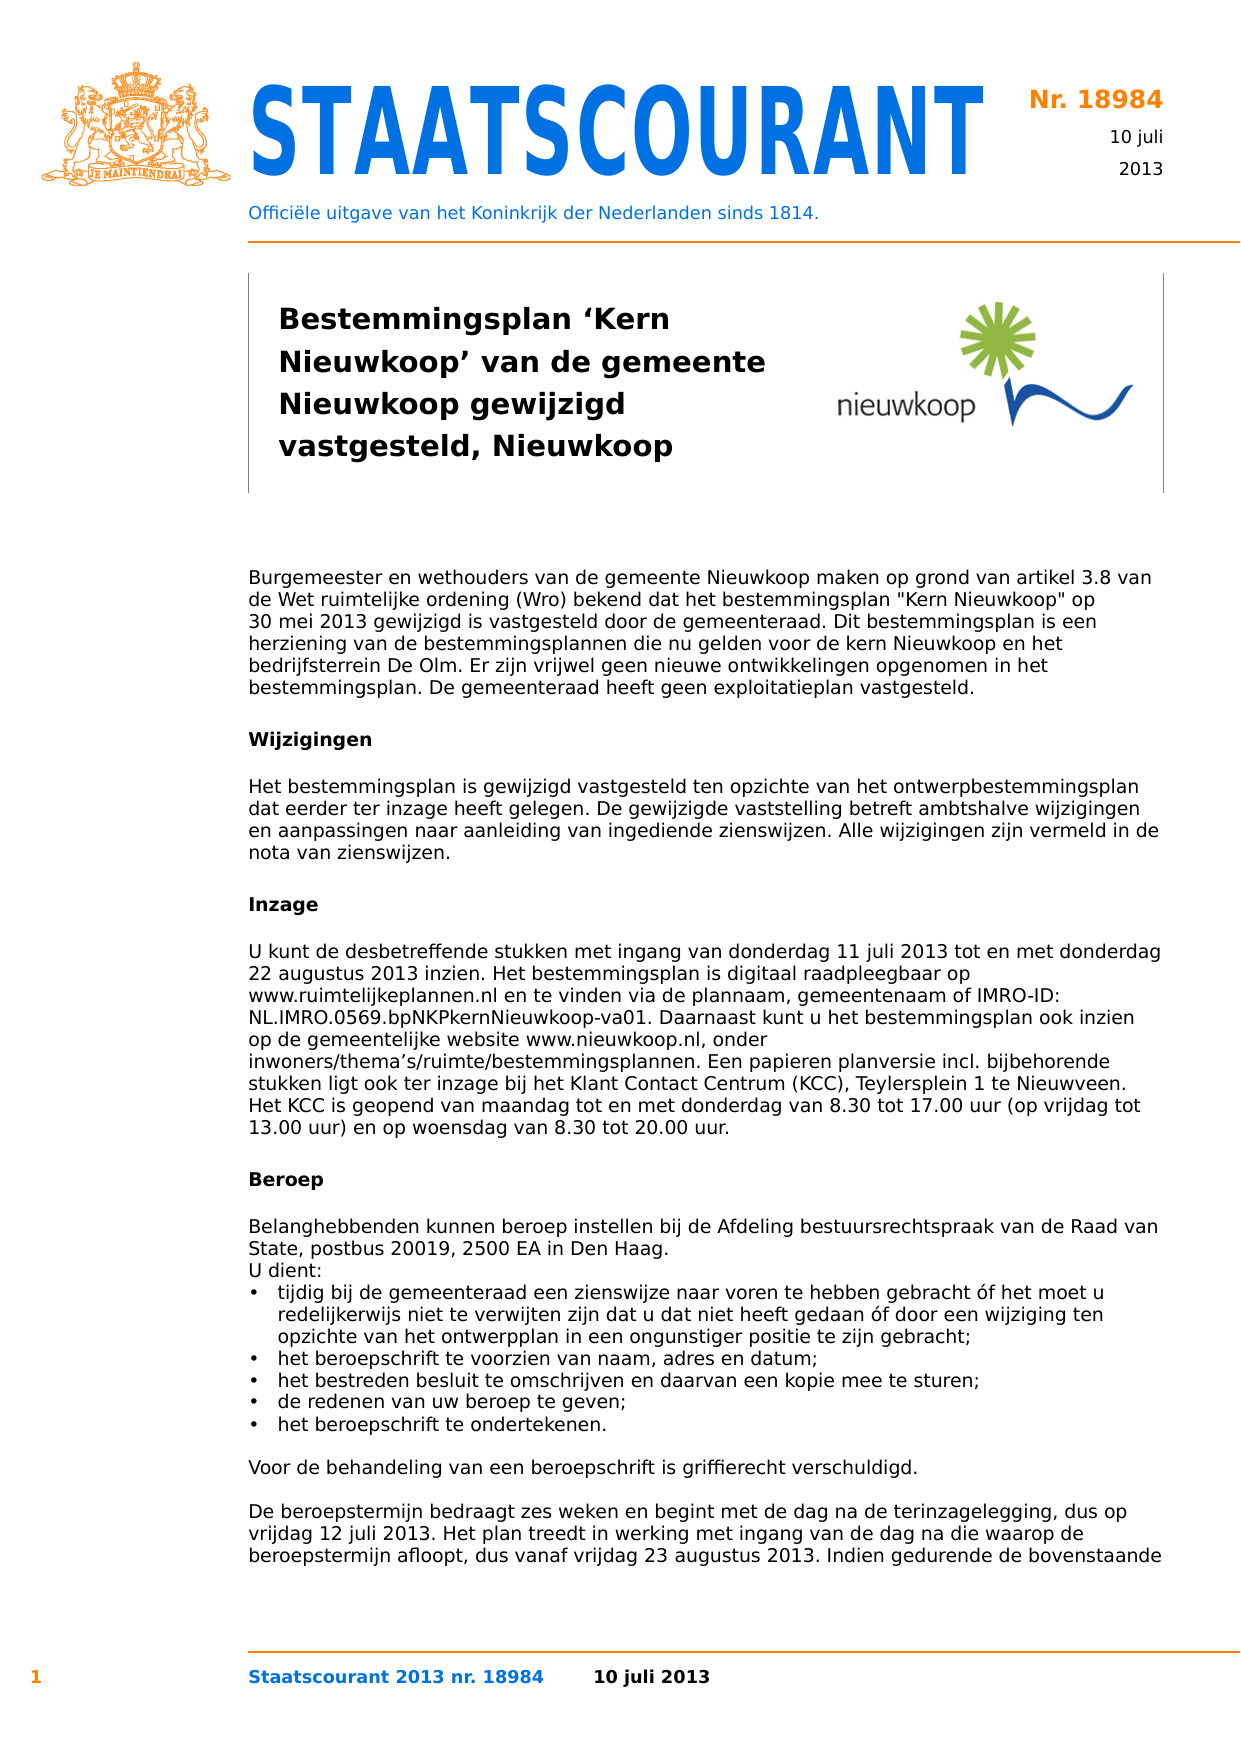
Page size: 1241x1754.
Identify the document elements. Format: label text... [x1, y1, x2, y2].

table_cell 2013 [998, 153, 1240, 203]
table_cell Officiële uitgave van het Koninkrijk der Nederlanden sinds 1814. [248, 203, 1240, 241]
picture [838, 302, 1134, 427]
text Burgemeester en wethouders van de gemeente Nieuwkoop maken op grond van artikel 3.8 van de Wet ruimtelijke ordening (Wro) bekend dat het bestemmingsplan "Kern Nieuwkoop" op 30 mei 2013 gewijzigd is vastgesteld door de gemeenteraad. Dit bestemmingsplan is een herziening van de bestemmingsplannen die nu gelden voor de kern Nieuwkoop en het bedrijfsterrein De Olm. Er zijn vrijwel geen nieuwe ontwikkelingen opgenomen in het bestemmingsplan. De gemeenteraad heeft geen exploitatieplan vastgesteld. [248, 567, 1163, 699]
text • het beroepschrift te voorzien van naam, adres en datum; [248, 1347, 1163, 1369]
subtitle Wijzigingen [248, 729, 1163, 751]
text U dient: [248, 1259, 1163, 1282]
table_cell 10 juli [998, 121, 1240, 153]
text • het bestreden besluit te omschrijven en daarvan een kopie mee te sturen; [248, 1369, 1163, 1391]
text U kunt de desbetreffende stukken met ingang van donderdag 11 juli 2013 tot en met donderdag 22 augustus 2013 inzien. Het bestemmingsplan is digitaal raadpleegbaar op www.ruimtelijkeplannen.nl en te vinden via de plannaam, gemeentenaam of IMRO-ID: NL.IMRO.0569.bpNKPkernNieuwkoop-va01. Daarnaast kunt u het bestemmingsplan ook inzien op de gemeentelijke website www.nieuwkoop.nl, onder inwoners/thema’s/ruimte/bestemmingsplannen. Een papieren planversie incl. bijbehorende stukken ligt ook ter inzage bij het Klant Contact Centrum (KCC), Teylersplein 1 te Nieuwveen. Het KCC is geopend van maandag tot en met donderdag van 8.30 tot 17.00 uur (op vrijdag tot 13.00 uur) en op woensdag van 8.30 tot 20.00 uur. [248, 941, 1163, 1139]
text Belanghebbenden kunnen beroep instellen bij de Afdeling bestuursrechtspraak van de Raad van State, postbus 20019, 2500 EA in Den Haag. [248, 1216, 1163, 1259]
picture [41, 62, 231, 186]
subtitle Bestemmingsplan ‘Kern Nieuwkoop’ van de gemeente Nieuwkoop gewijzigd vastgesteld, Nieuwkoop [249, 273, 1163, 493]
subtitle Inzage [248, 894, 1163, 916]
text Het bestemmingsplan is gewijzigd vastgesteld ten opzichte van het ontwerpbestemmingsplan dat eerder ter inzage heeft gelegen. De gewijzigde vaststelling betreft ambtshalve wijzigingen en aanpassingen naar aanleiding van ingediende zienswijzen. Alle wijzigingen zijn vermeld in de nota van zienswijzen. [248, 776, 1163, 864]
text De beroepstermijn bedraagt zes weken en begint met de dag na de terinzagelegging, dus op vrijdag 12 juli 2013. Het plan treedt in werking met ingang van de dag na die waarop de beroepstermijn afloopt, dus vanaf vrijdag 23 augustus 2013. Indien gedurende de bovenstaande [248, 1501, 1163, 1567]
subtitle Beroep [248, 1169, 1163, 1191]
text Voor de behandeling van een beroepschrift is griffierecht verschuldigd. [248, 1457, 1163, 1479]
table_header [25, 62, 248, 241]
text • tijdig bij de gemeenteraad een zienswijze naar voren te hebben gebracht óf het moet u redelijkerwijs niet te verwijten zijn dat u dat niet heeft gedaan óf door een wijziging ten opzichte van het ontwerpplan in een ongunstiger positie te zijn gebracht; [248, 1282, 1163, 1347]
table_header STAATSCOURANT [248, 62, 998, 203]
text • het beroepschrift te ondertekenen. [248, 1413, 1163, 1435]
table_header Nr. 18984 [998, 62, 1240, 121]
text • de redenen van uw beroep te geven; [248, 1391, 1163, 1413]
